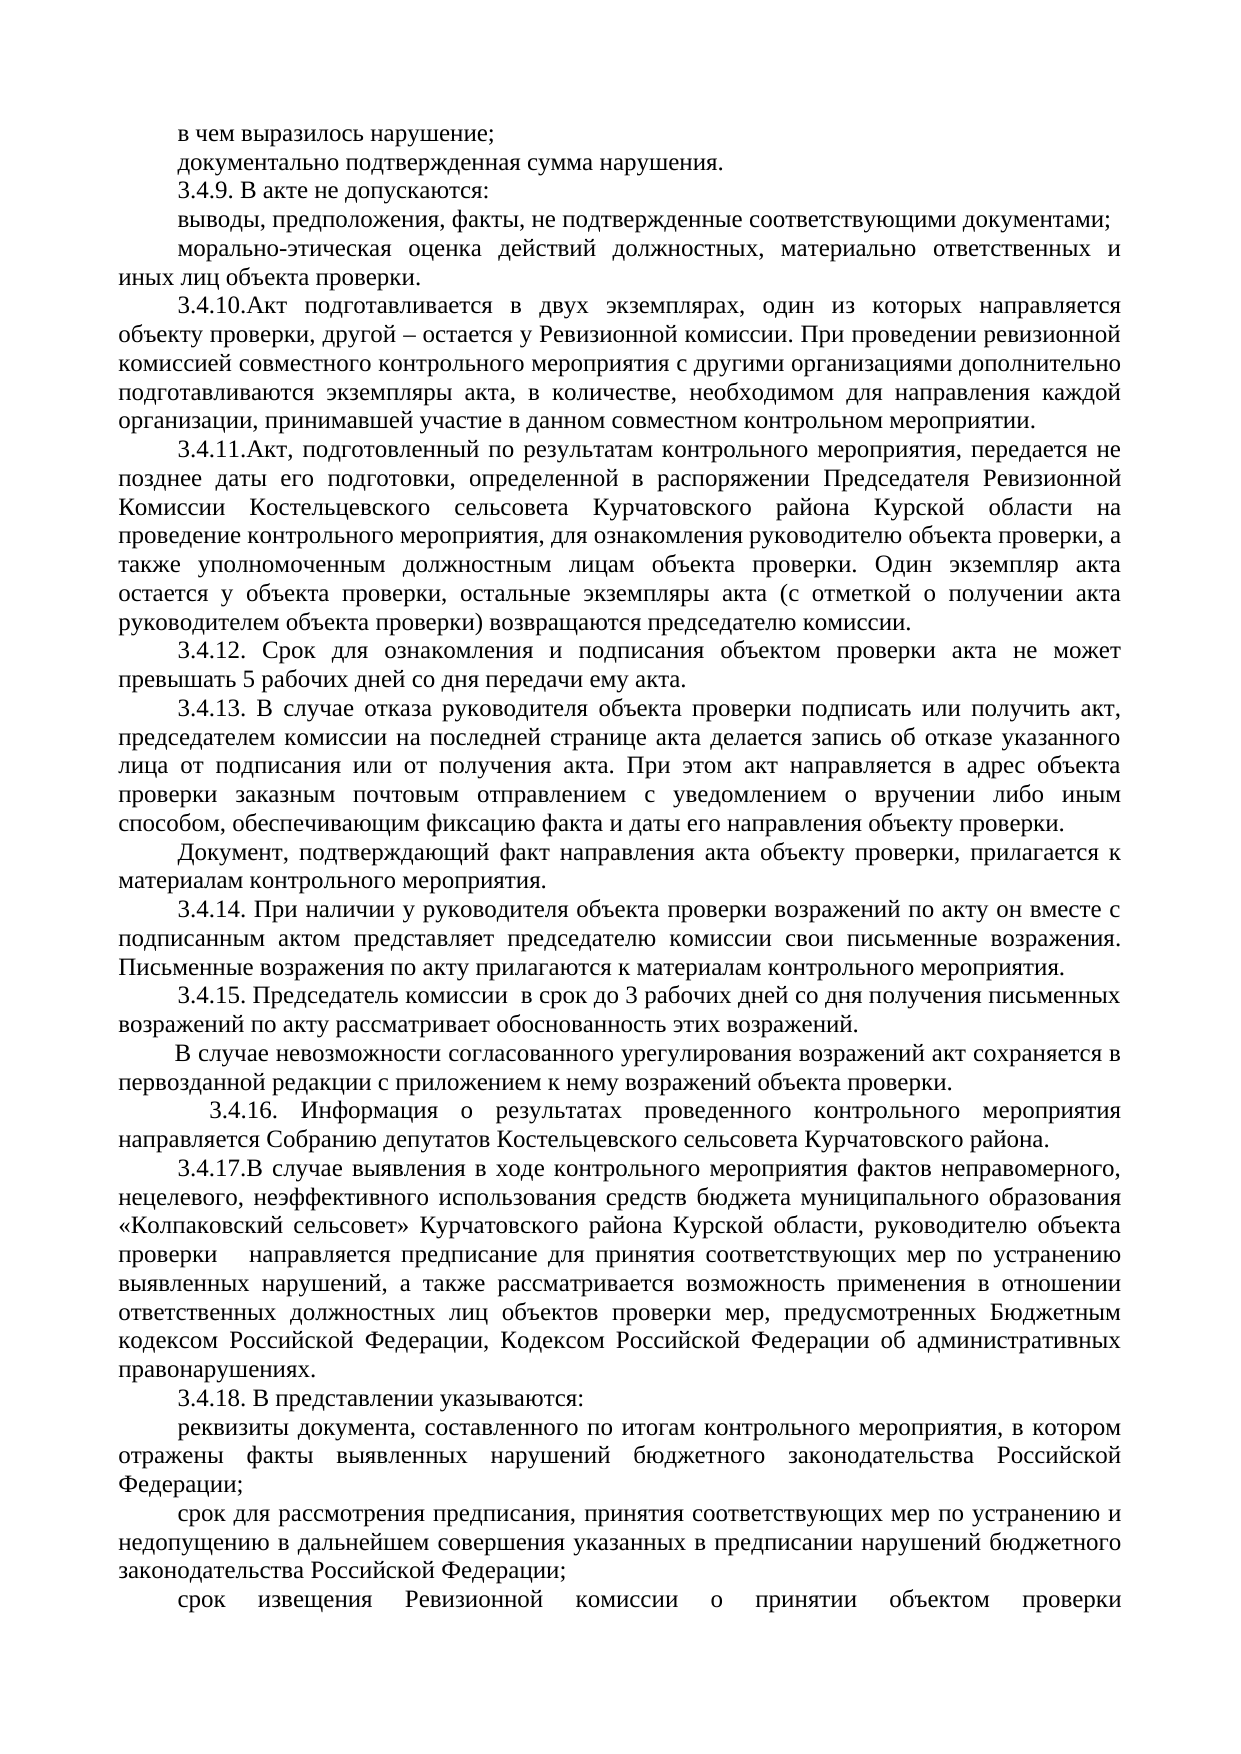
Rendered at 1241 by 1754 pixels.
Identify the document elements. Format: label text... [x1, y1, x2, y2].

text 3.4.18. В представлении указываются: [118, 1383, 1122, 1412]
text реквизиты документа, составленного по итогам контрольного мероприятия, в котором отражены факты выявленных нарушений бюджетного законодательства Российской Федерации; [118, 1412, 1122, 1498]
text 3.4.10.Акт подготавливается в двух экземплярах, один из которых направляется объекту проверки, другой – остается у Ревизионной комиссии. При проведении ревизионной комиссией совместного контрольного мероприятия с другими организациями дополнительно подготавливаются экземпляры акта, в количестве, необходимом для направления каждой организации, принимавшей участие в данном совместном контрольном мероприятии. [118, 291, 1122, 434]
text в чем выразилось нарушение; [118, 118, 1122, 147]
text В случае невозможности согласованного урегулирования возражений акт сохраняется в первозданной редакции с приложением к нему возражений объекта проверки. [118, 1038, 1122, 1096]
text морально-этическая оценка действий должностных, материально ответственных и иных лиц объекта проверки. [118, 233, 1122, 291]
text документально подтвержденная сумма нарушения. [118, 147, 1122, 176]
text 3.4.12. Срок для ознакомления и подписания объектом проверки акта не может превышать 5 рабочих дней со дня передачи ему акта. [118, 636, 1122, 693]
text 3.4.14. При наличии у руководителя объекта проверки возражений по акту он вместе с подписанным актом представляет председателю комиссии свои письменные возражения. Письменные возражения по акту прилагаются к материалам контрольного мероприятия. [118, 894, 1122, 981]
text 3.4.11.Акт, подготовленный по результатам контрольного мероприятия, передается не позднее даты его подготовки, определенной в распоряжении Председателя Ревизионной Комиссии Костельцевского сельсовета Курчатовского района Курской области на проведение контрольного мероприятия, для ознакомления руководителю объекта проверки, а также уполномоченным должностным лицам объекта проверки. Один экземпляр акта остается у объекта проверки, остальные экземпляры акта (с отметкой о получении акта руководителем объекта проверки) возвращаются председателю комиссии. [118, 434, 1122, 636]
text срок извещения Ревизионной комиссии о принятии объектом проверки [118, 1584, 1122, 1613]
text 3.4.16. Информация о результатах проведенного контрольного мероприятия направляется Собранию депутатов Костельцевского сельсовета Курчатовского района. [118, 1096, 1122, 1153]
text 3.4.15. Председатель комиссии в срок до 3 рабочих дней со дня получения письменных возражений по акту рассматривает обоснованность этих возражений. [118, 981, 1122, 1038]
text срок для рассмотрения предписания, принятия соответствующих мер по устранению и недопущению в дальнейшем совершения указанных в предписании нарушений бюджетного законодательства Российской Федерации; [118, 1498, 1122, 1584]
text 3.4.17.В случае выявления в ходе контрольного мероприятия фактов неправомерного, нецелевого, неэффективного использования средств бюджета муниципального образования «Колпаковский сельсовет» Курчатовского района Курской области, руководителю объекта проверки направляется предписание для принятия соответствующих мер по устранению выявленных нарушений, а также рассматривается возможность применения в отношении ответственных должностных лиц объектов проверки мер, предусмотренных Бюджетным кодексом Российской Федерации, Кодексом Российской Федерации об административных правонарушениях. [118, 1153, 1122, 1383]
text Документ, подтверждающий факт направления акта объекту проверки, прилагается к материалам контрольного мероприятия. [118, 837, 1122, 894]
text 3.4.9. В акте не допускаются: [118, 176, 1122, 204]
text выводы, предположения, факты, не подтвержденные соответствующими документами; [118, 204, 1122, 233]
text 3.4.13. В случае отказа руководителя объекта проверки подписать или получить акт, председателем комиссии на последней странице акта делается запись об отказе указанного лица от подписания или от получения акта. При этом акт направляется в адрес объекта проверки заказным почтовым отправлением с уведомлением о вручении либо иным способом, обеспечивающим фиксацию факта и даты его направления объекту проверки. [118, 693, 1122, 837]
